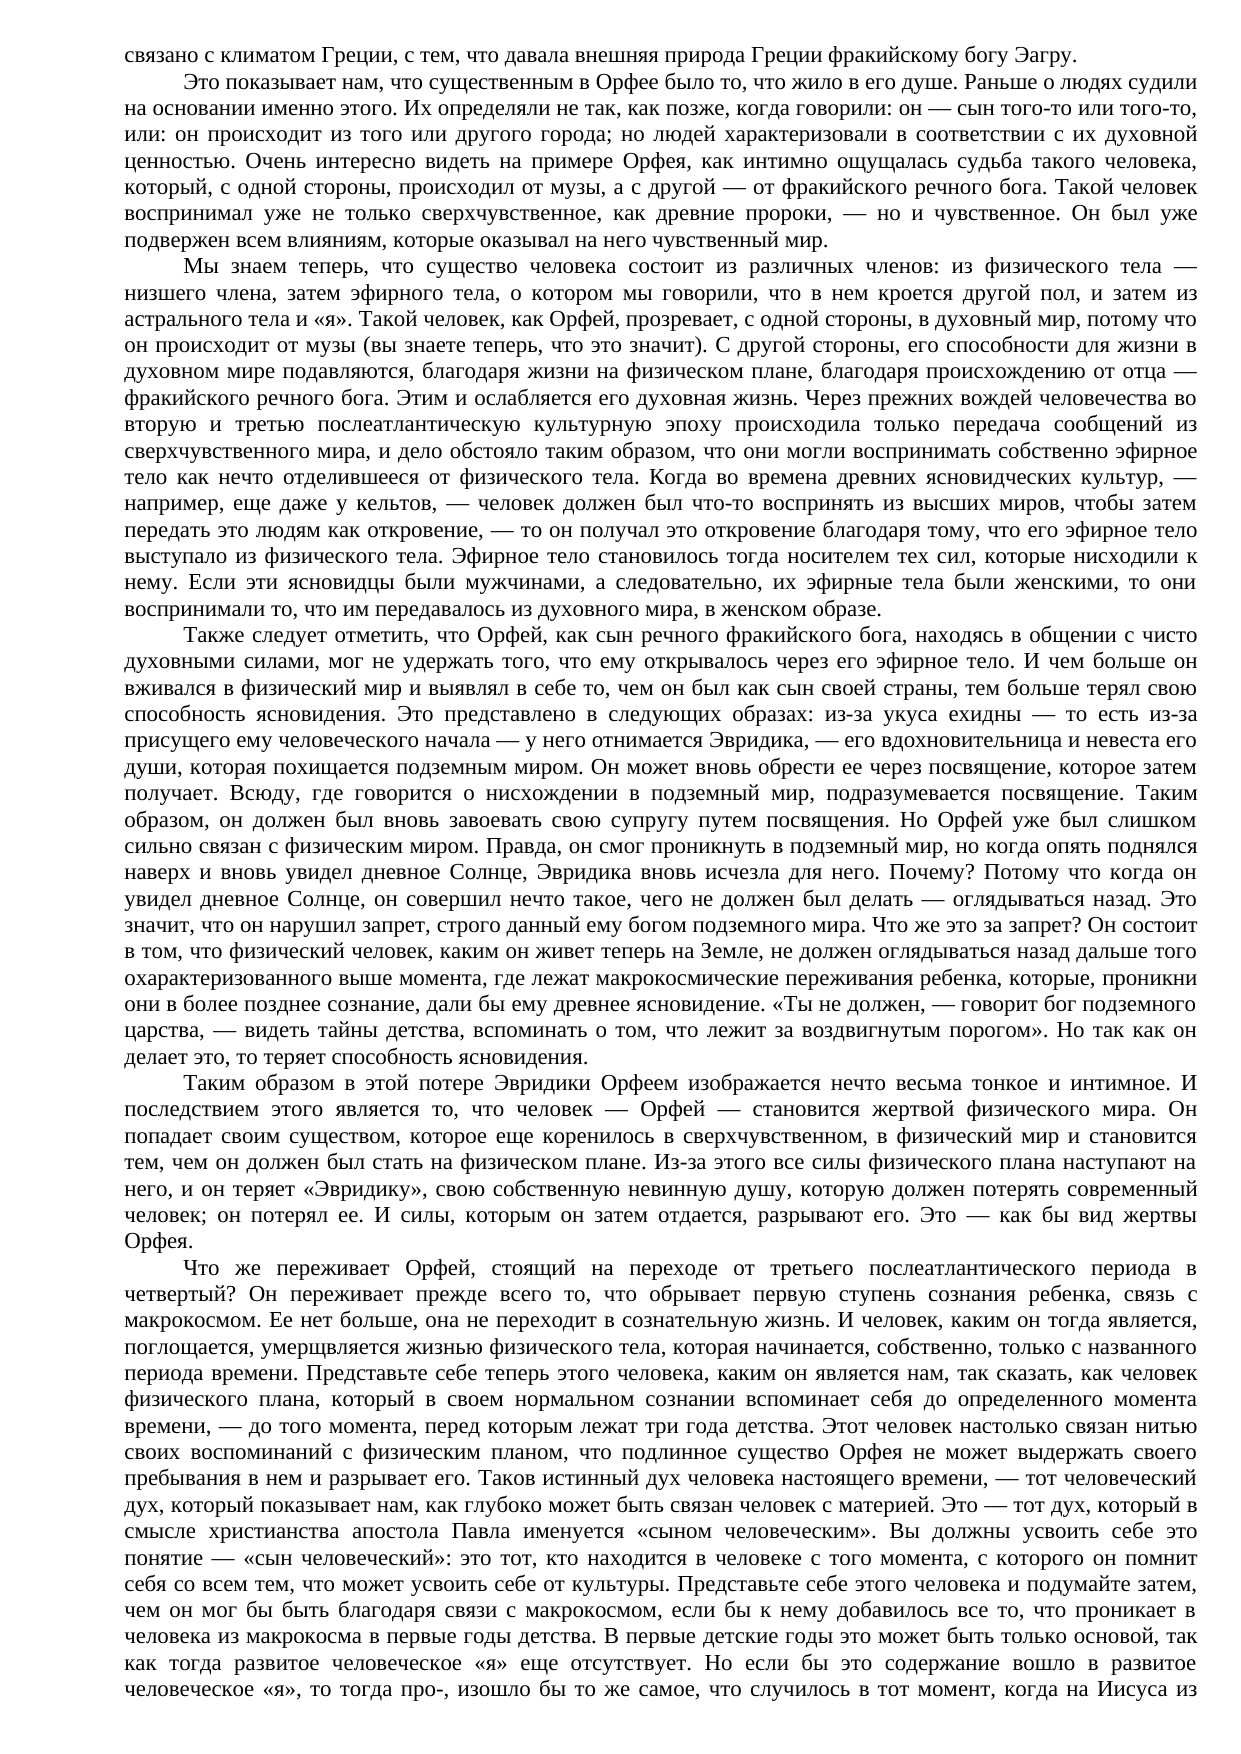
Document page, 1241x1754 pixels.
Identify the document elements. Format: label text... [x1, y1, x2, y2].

text связано с климатом Греции, с тем, что давала внешняя природа Греции фракийскому богу Эагру. [124, 41, 1199, 68]
text Таким образом в этой потере Эвридики Орфеем изображается нечто весьма тонкое и интимное. И последствием этого является то, что человек — Орфей — становится жертвой физического мира. Он попадает своим существом, которое еще коренилось в сверхчувственном, в физический мир и становится тем, чем он должен был стать на физическом плане. Из-за этого все силы физического плана наступают на него, и он теряет «Эвридику», свою собственную невинную душу, которую должен потерять современный человек; он потерял ее. И силы, которым он затем отдается, разрывают его. Это — как бы вид жертвы Орфея. [124, 1069, 1199, 1254]
text Также следует отметить, что Орфей, как сын речного фракийского бога, находясь в общении с чисто духовными силами, мог не удержать того, что ему открывалось через его эфирное тело. И чем больше он вживался в физический мир и выявлял в себе то, чем он был как сын своей страны, тем больше терял свою способность ясновидения. Это представлено в следующих образах: из-за укуса ехидны — то есть из-за присущего ему человеческого начала — у него отнимается Эвридика, — его вдохновительница и невеста его души, которая похищается подземным миром. Он может вновь обрести ее через посвящение, которое затем получает. Всюду, где говорится о нисхождении в подземный мир, подразумевается посвящение. Таким образом, он должен был вновь завоевать свою супругу путем посвящения. Но Орфей уже был слишком сильно связан с физическим миром. Правда, он смог проникнуть в подземный мир, но когда опять поднялся наверх и вновь увидел дневное Солнце, Эвридика вновь исчезла для него. Почему? Потому что когда он увидел дневное Солнце, он совершил нечто такое, чего не должен был делать — оглядываться назад. Это значит, что он нарушил запрет, строго данный ему богом подземного мира. Что же это за запрет? Он состоит в том, что физический человек, каким он живет теперь на Земле, не должен оглядываться назад дальше того охарактеризованного выше момента, где лежат макрокосмические переживания ребенка, которые, проникни они в более позднее сознание, дали бы ему древнее ясновидение. «Ты не должен, — говорит бог подземного царства, — видеть тайны детства, вспоминать о том, что лежит за воздвигнутым порогом». Но так как он делает это, то теряет способность ясновидения. [124, 621, 1199, 1069]
text Мы знаем теперь, что существо человека состоит из различных членов: из физического тела — низшего члена, затем эфирного тела, о котором мы говорили, что в нем кроется другой пол, и затем из астрального тела и «я». Такой человек, как Орфей, прозревает, с одной стороны, в духовный мир, потому что он происходит от музы (вы знаете теперь, что это значит). С другой стороны, его способности для жизни в духовном мире подавляются, благодаря жизни на физическом плане, благодаря происхождению от отца — фракийского речного бога. Этим и ослабляется его духовная жизнь. Через прежних вождей человечества во вторую и третью послеатлантическую культурную эпоху происходила только передача сообщений из сверхчувственного мира, и дело обстояло таким образом, что они могли воспринимать собственно эфирное тело как нечто отделившееся от физического тела. Когда во времена древних ясновидческих культур, — например, еще даже у кельтов, — человек должен был что-то воспринять из высших миров, чтобы затем передать это людям как откровение, — то он получал это откровение благодаря тому, что его эфирное тело выступало из физического тела. Эфирное тело становилось тогда носителем тех сил, которые нисходили к нему. Если эти ясновидцы были мужчинами, а следовательно, их эфирные тела были женскими, то они воспринимали то, что им передавалось из духовного мира, в женском образе. [124, 252, 1199, 621]
text Это показывает нам, что существенным в Орфее было то, что жило в его душе. Раньше о людях судили на основании именно этого. Их определяли не так, как позже, когда говорили: он — сын того-то или того-то, или: он происходит из того или другого города; но людей характеризовали в соответствии с их духовной ценностью. Очень интересно видеть на примере Орфея, как интимно ощущалась судьба такого человека, который, с одной стороны, происходил от музы, а с другой — от фракийского речного бога. Такой человек воспринимал уже не только сверхчувственное, как древние пророки, — но и чувственное. Он был уже подвержен всем влияниям, которые оказывал на него чувственный мир. [124, 68, 1199, 252]
text Что же переживает Орфей, стоящий на переходе от третьего послеатлантического периода в четвертый? Он переживает прежде всего то, что обрывает первую ступень сознания ребенка, связь с макрокосмом. Ее нет больше, она не переходит в сознательную жизнь. И человек, каким он тогда является, поглощается, умерщвляется жизнью физического тела, которая начинается, собственно, только с названного периода времени. Представьте себе теперь этого человека, каким он является нам, так сказать, как человек физического плана, который в своем нормальном сознании вспоминает себя до определенного момента времени, — до того момента, перед которым лежат три года детства. Этот человек настолько связан нитью своих воспоминаний с физическим планом, что подлинное существо Орфея не может выдержать своего пребывания в нем и разрывает его. Таков истинный дух человека настоящего времени, — тот человеческий дух, который показывает нам, как глубоко может быть связан человек с материей. Это — тот дух, который в смысле христианства апостола Павла именуется «сыном человеческим». Вы должны усвоить себе это понятие — «сын человеческий»: это тот, кто находится в человеке с того момента, с которого он помнит себя со всем тем, что может усвоить себе от культуры. Представьте себе этого человека и подумайте затем, чем он мог бы быть благодаря связи с макрокосмом, если бы к нему добавилось все то, что проникает в человека из макрокосма в первые годы детства. В первые детские годы это может быть только основой, так как тогда развитое человеческое «я» еще отсутствует. Но если бы это содержание вошло в развитое человеческое «я», то тогда про-, изошло бы то же самое, что случилось в тот момент, когда на Иисуса из [124, 1254, 1199, 1702]
